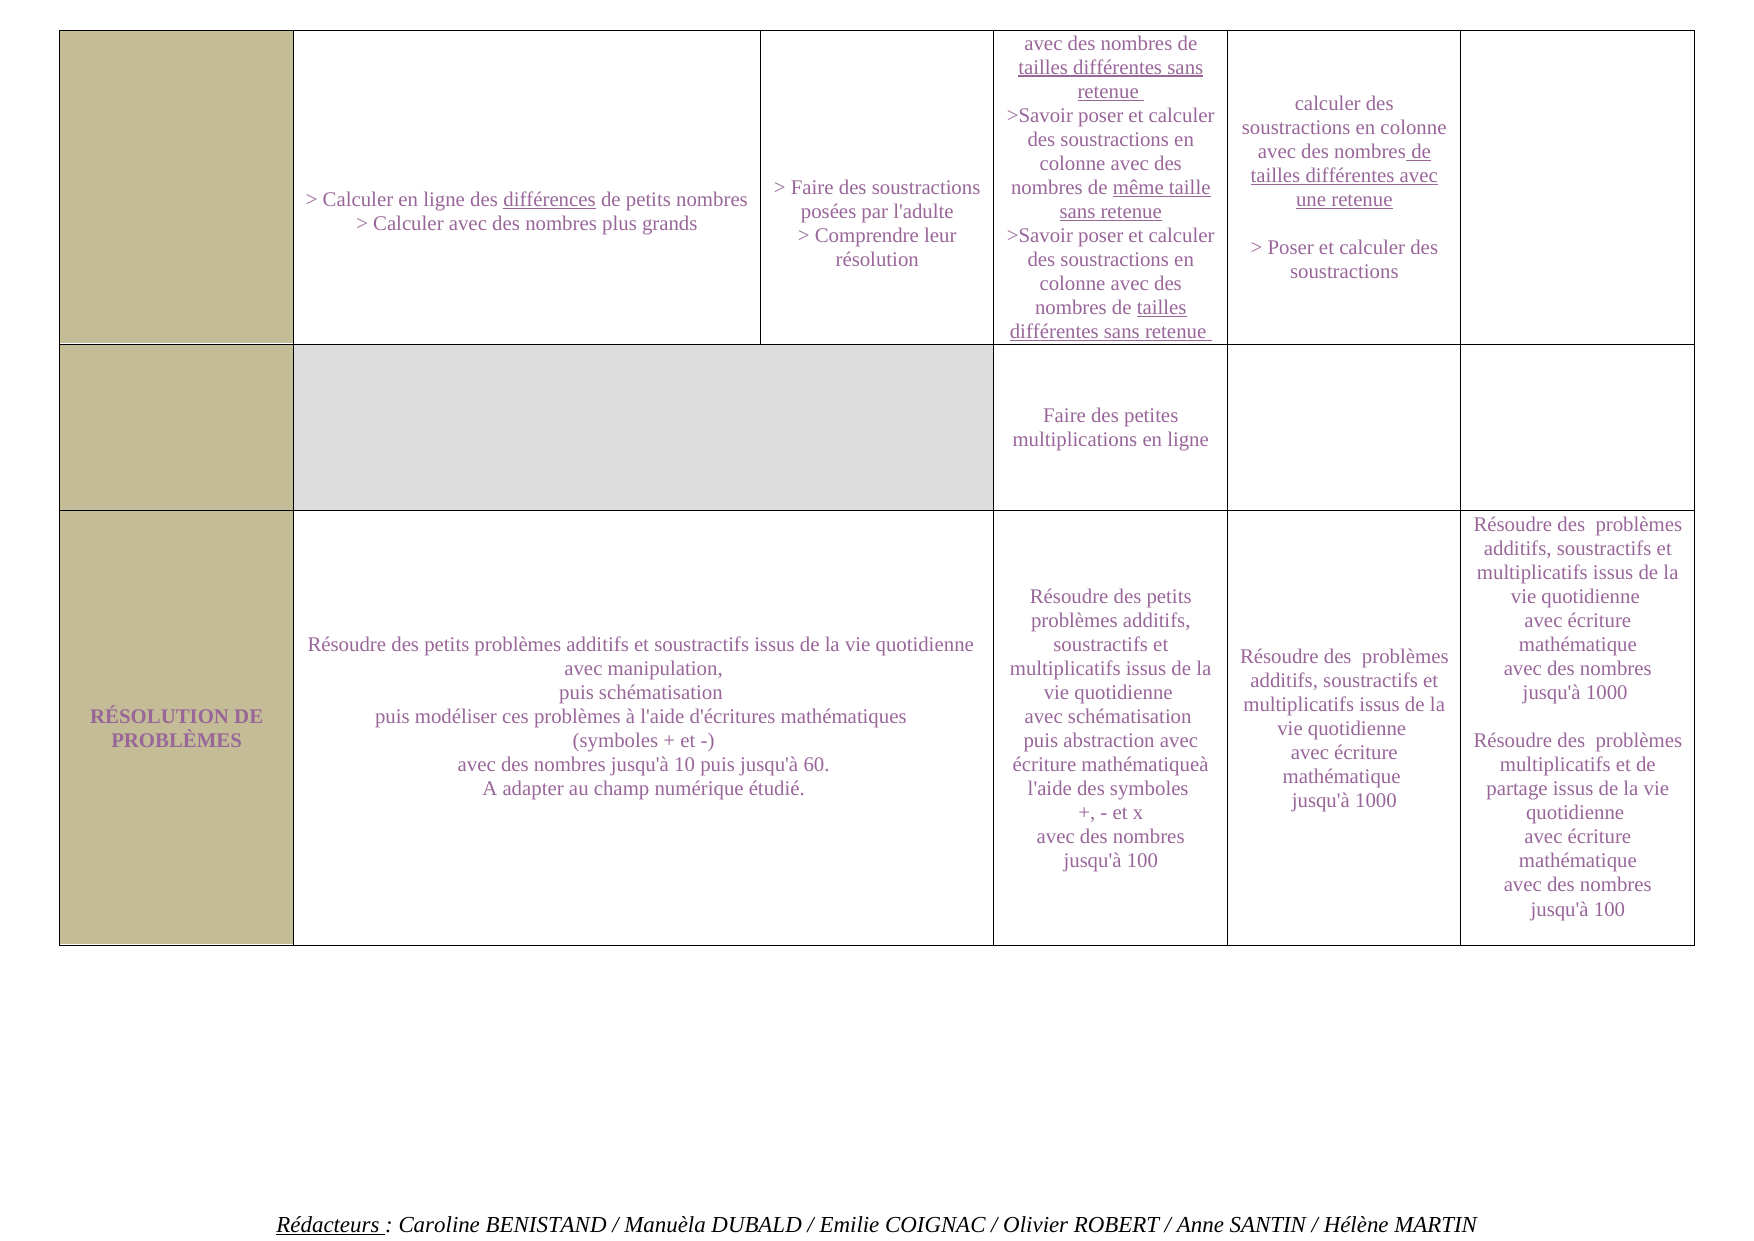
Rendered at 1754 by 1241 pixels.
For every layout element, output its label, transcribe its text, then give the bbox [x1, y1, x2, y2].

table_cell [60, 345, 293, 510]
table_cell calculer des soustractions en colonne avec des nombres de tailles différentes avec une retenue > Poser et calculer des soustractions [1228, 31, 1460, 343]
table_cell [60, 31, 293, 343]
table_cell [1228, 345, 1460, 510]
table_cell Résoudre des problèmes additifs, soustractifs et multiplicatifs issus de la vie quotidienne avec écriture mathématique jusqu'à 1000 [1228, 511, 1460, 944]
table_cell [1461, 31, 1694, 343]
table_cell > Calculer en ligne des différences de petits nombres > Calculer avec des nombres plus grands [294, 31, 760, 343]
table_cell Faire des petites multiplications en ligne [994, 345, 1227, 510]
table_cell > Faire des soustractions posées par l'adulte > Comprendre leur résolution [761, 31, 993, 343]
table_cell Résoudre des petits problèmes additifs et soustractifs issus de la vie quotidienne avec manipulation, puis schématisation puis modéliser ces problèmes à l'aide d'écritures mathématiques (symboles + et -) avec des nombres jusqu'à 10 puis jusqu'à 60. A adapter au champ numérique étudié. [294, 511, 993, 944]
table_cell Résoudre des problèmes additifs, soustractifs et multiplicatifs issus de la vie quotidienne avec écriture mathématique avec des nombres jusqu'à 1000 Résoudre des problèmes multiplicatifs et de partage issus de la vie quotidienne avec écriture mathématique avec des nombres jusqu'à 100 [1461, 511, 1694, 944]
table_cell avec des nombres de tailles différentes sans retenue >Savoir poser et calculer des soustractions en colonne avec des nombres de même taille sans retenue >Savoir poser et calculer des soustractions en colonne avec des nombres de tailles différentes sans retenue [994, 31, 1227, 343]
table_cell [1461, 345, 1694, 510]
table_cell RÉSOLUTION DE PROBLÈMES [60, 511, 293, 944]
table_cell [294, 345, 993, 510]
table_cell Résoudre des petits problèmes additifs, soustractifs et multiplicatifs issus de la vie quotidienne avec schématisation puis abstraction avec écriture mathématiqueà l'aide des symboles +, - et x avec des nombres jusqu'à 100 [994, 511, 1227, 944]
